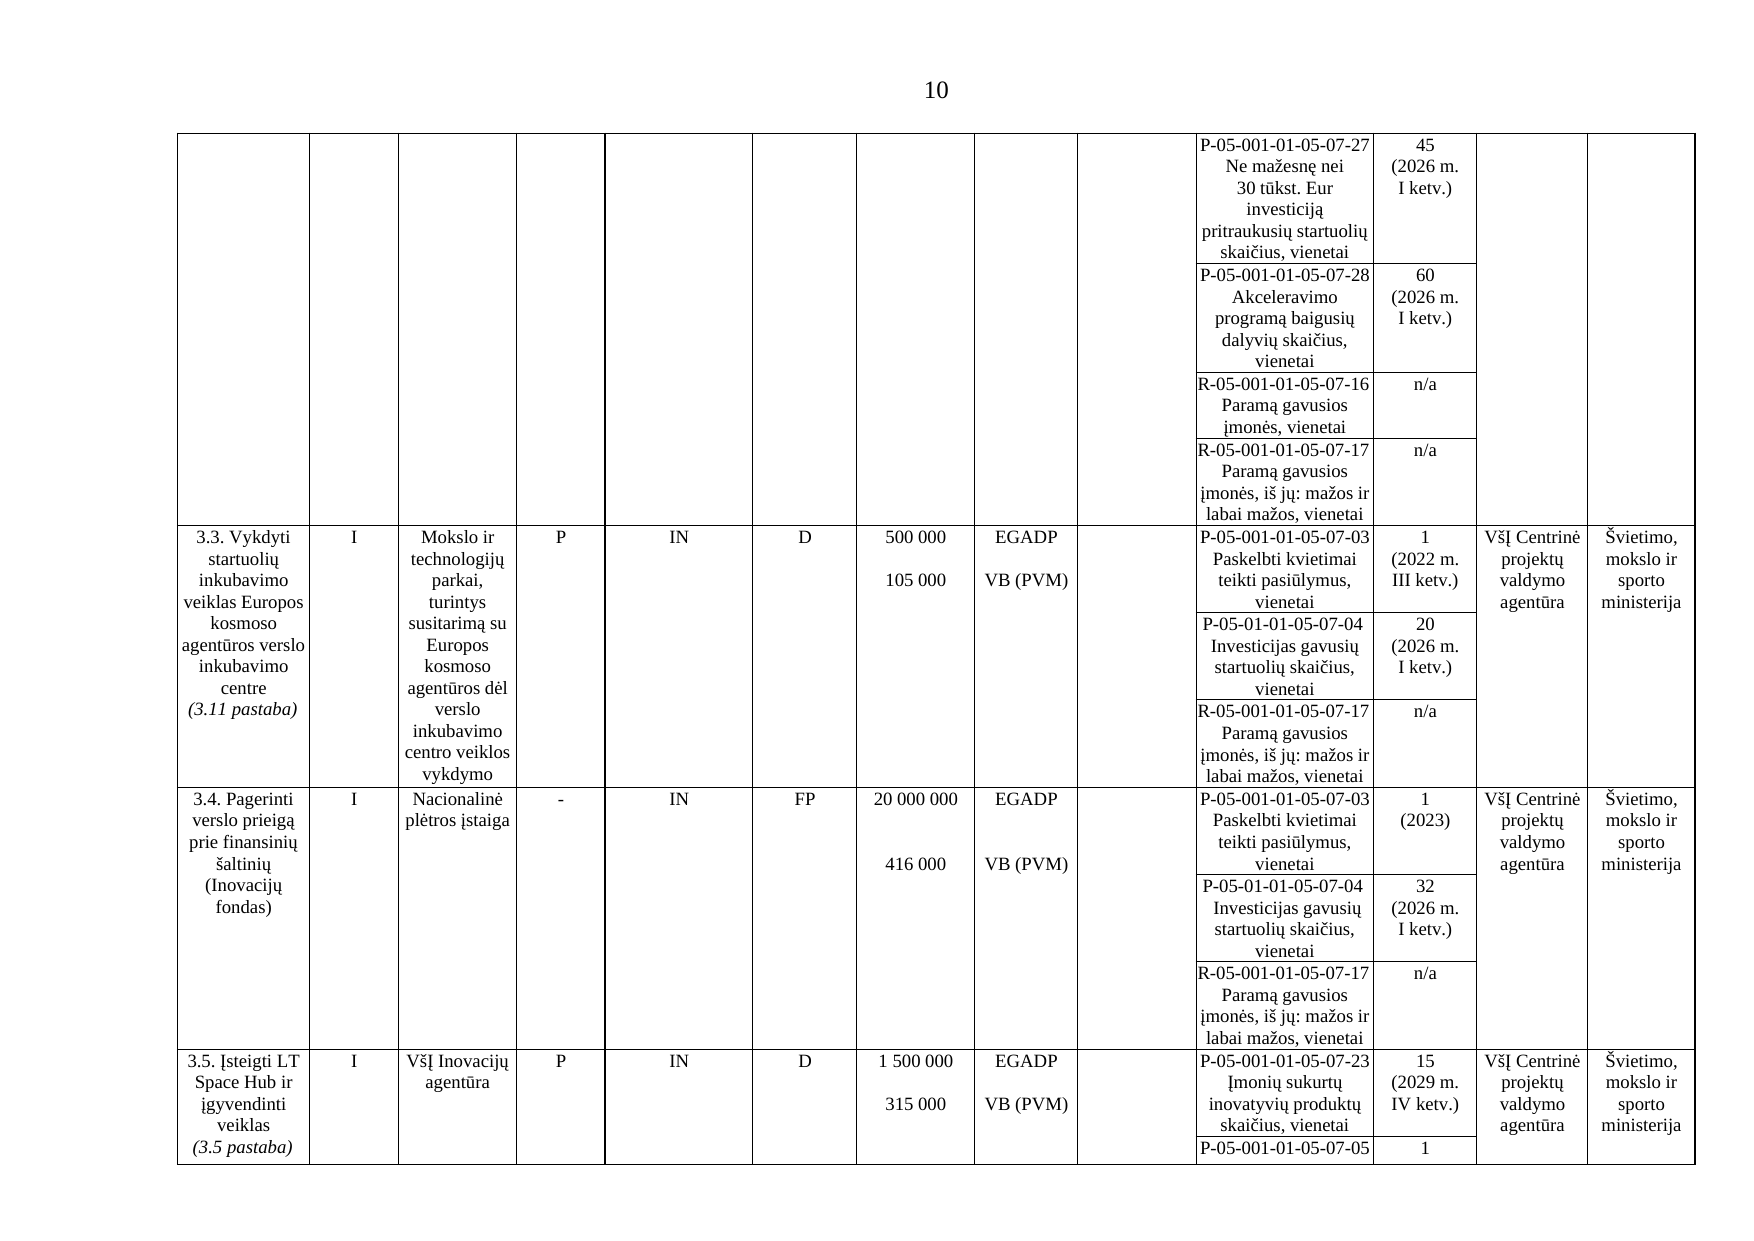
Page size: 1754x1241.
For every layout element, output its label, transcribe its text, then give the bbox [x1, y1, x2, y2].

table_cell Švietimo, mokslo ir sporto ministerija [1588, 788, 1694, 1048]
table_cell [753, 134, 856, 525]
table_cell IN [606, 526, 752, 787]
table_cell 1 500 000 315 000 [857, 1050, 974, 1164]
table_cell IN [606, 1050, 752, 1164]
table_cell FP [753, 788, 856, 1048]
table_cell VšĮ Centrinė projektų valdymo agentūra [1477, 526, 1587, 787]
table_cell P-05-001-01-05-07-05 [1197, 1137, 1373, 1164]
table_cell P-05-001-01-05-07-23 Įmonių sukurtų inovatyvių produktų skaičius, vienetai [1197, 1050, 1373, 1136]
table_cell Švietimo, mokslo ir sporto ministerija [1588, 526, 1694, 787]
table_cell [606, 134, 752, 525]
table_cell 500 000 105 000 [857, 526, 974, 787]
table_cell [1078, 1050, 1196, 1164]
table_cell D [753, 526, 856, 787]
table_cell P-05-001-01-05-07-28 Akceleravimo programą baigusių dalyvių skaičius, vienetai [1197, 264, 1373, 372]
table_cell P-05-001-01-05-07-27 Ne mažesnę nei 30 tūkst. Eur investiciją pritraukusių startuolių skaičius, vienetai [1197, 134, 1373, 263]
table_cell Mokslo ir technologijų parkai, turintys susitarimą su Europos kosmoso agentūros dėl verslo inkubavimo centro veiklos vykdymo [399, 526, 516, 787]
table_cell I [310, 788, 398, 1048]
table_cell [857, 134, 974, 525]
table_cell 1 (2023) [1374, 788, 1476, 874]
table_cell 45 (2026 m. I ketv.) [1374, 134, 1476, 263]
table_cell IN [606, 788, 752, 1048]
table_cell 20 (2026 m. I ketv.) [1374, 613, 1476, 699]
table_cell VšĮ Centrinė projektų valdymo agentūra [1477, 1050, 1587, 1164]
table_cell [310, 134, 398, 525]
table_cell [1078, 134, 1196, 525]
table_cell 60 (2026 m. I ketv.) [1374, 264, 1476, 372]
table_cell [1078, 526, 1196, 787]
table_cell 3.3. Vykdyti startuolių inkubavimo veiklas Europos kosmoso agentūros verslo inkubavimo centre (3.11 pastaba) [178, 526, 309, 787]
table_cell Švietimo, mokslo ir sporto ministerija [1588, 1050, 1694, 1164]
table_cell 15 (2029 m. IV ketv.) [1374, 1050, 1476, 1136]
table_cell n/a [1374, 439, 1476, 525]
table_cell VšĮ Inovacijų agentūra [399, 1050, 516, 1164]
table_cell EGADP VB (PVM) [975, 1050, 1077, 1164]
table_cell n/a [1374, 373, 1476, 437]
table_cell P-05-01-01-05-07-04 Investicijas gavusių startuolių skaičius, vienetai [1197, 875, 1373, 961]
table_cell 3.5. Įsteigti LT Space Hub ir įgyvendinti veiklas (3.5 pastaba) [178, 1050, 309, 1164]
table_cell - [517, 788, 604, 1048]
table_cell Nacionalinė plėtros įstaiga [399, 788, 516, 1048]
table_cell [178, 134, 309, 525]
table_cell P-05-001-01-05-07-03 Paskelbti kvietimai teikti pasiūlymus, vienetai [1197, 526, 1373, 612]
table_cell 1 [1374, 1137, 1476, 1164]
table_cell EGADP VB (PVM) [975, 526, 1077, 787]
table_cell R-05-001-01-05-07-16 Paramą gavusios įmonės, vienetai [1197, 373, 1373, 437]
table_cell 32 (2026 m. I ketv.) [1374, 875, 1476, 961]
table_cell [975, 134, 1077, 525]
table_cell P [517, 1050, 604, 1164]
table_cell EGADP VB (PVM) [975, 788, 1077, 1048]
table_cell 1 (2022 m. III ketv.) [1374, 526, 1476, 612]
table_cell [399, 134, 516, 525]
table_cell R-05-001-01-05-07-17 Paramą gavusios įmonės, iš jų: mažos ir labai mažos, vienetai [1197, 700, 1373, 787]
table_cell D [753, 1050, 856, 1164]
table_cell 3.4. Pagerinti verslo prieigą prie finansinių šaltinių (Inovacijų fondas) [178, 788, 309, 1048]
table_cell R-05-001-01-05-07-17 Paramą gavusios įmonės, iš jų: mažos ir labai mažos, vienetai [1197, 439, 1373, 525]
table_cell P [517, 526, 604, 787]
table_cell R-05-001-01-05-07-17 Paramą gavusios įmonės, iš jų: mažos ir labai mažos, vienetai [1197, 962, 1373, 1048]
table_cell I [310, 1050, 398, 1164]
table_cell VšĮ Centrinė projektų valdymo agentūra [1477, 788, 1587, 1048]
table_cell [1477, 134, 1587, 525]
table_cell P-05-001-01-05-07-03 Paskelbti kvietimai teikti pasiūlymus, vienetai [1197, 788, 1373, 874]
table_cell [517, 134, 604, 525]
table_cell n/a [1374, 962, 1476, 1048]
table_cell n/a [1374, 700, 1476, 787]
table_cell [1078, 788, 1196, 1048]
table_cell P-05-01-01-05-07-04 Investicijas gavusių startuolių skaičius, vienetai [1197, 613, 1373, 699]
table_cell [1588, 134, 1694, 525]
table_cell 20 000 000 416 000 [857, 788, 974, 1048]
table_cell I [310, 526, 398, 787]
